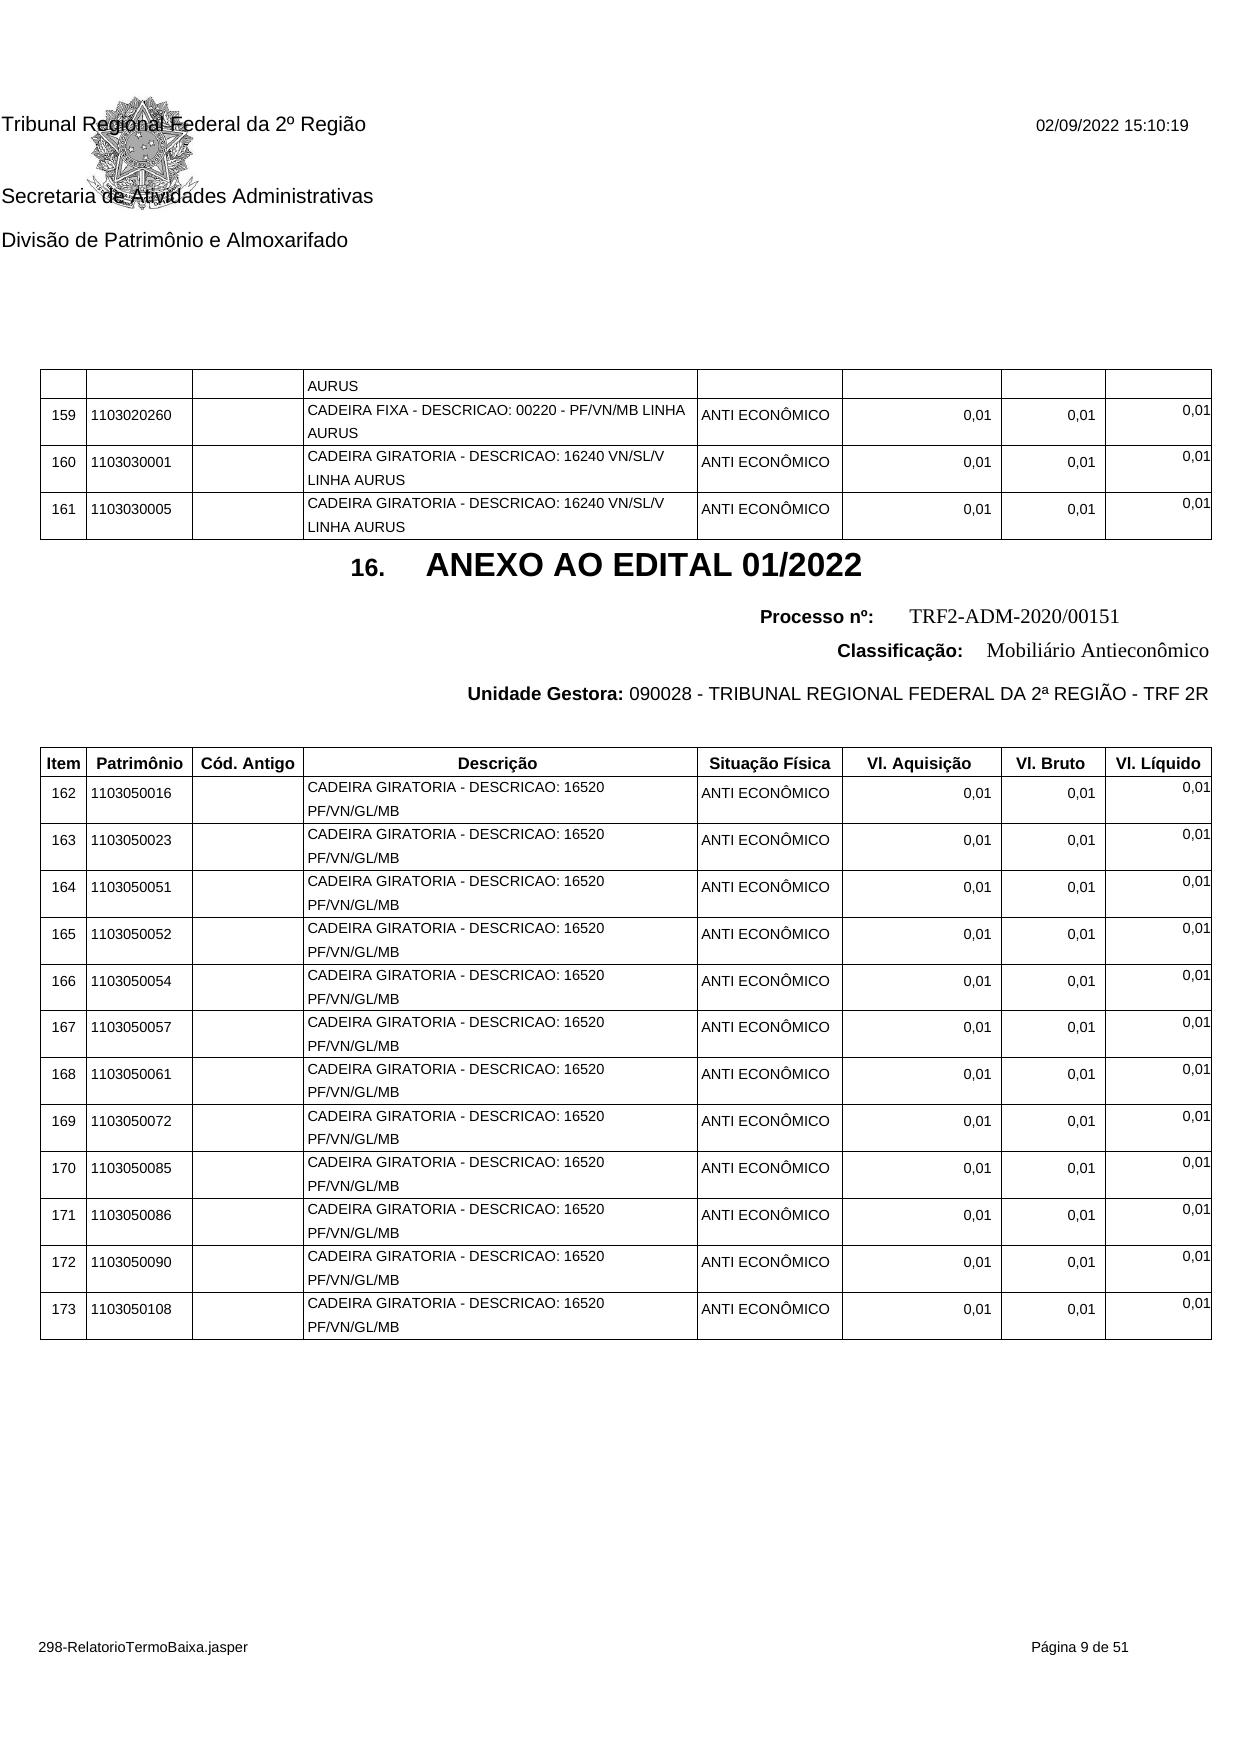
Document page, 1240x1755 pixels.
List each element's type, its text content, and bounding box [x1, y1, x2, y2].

table_cell [193, 1293, 303, 1338]
table_cell 167 [41, 1011, 86, 1057]
table_header Item [41, 748, 86, 776]
table_cell CADEIRA GIRATORIA - DESCRICAO: 16520 PF/VN/GL/MB [304, 965, 697, 1010]
table_cell 1103050072 [87, 1105, 192, 1151]
table_cell 0,01 [1106, 871, 1211, 917]
table_cell 0,01 [1002, 1293, 1105, 1338]
table_cell 161 [41, 493, 86, 539]
table_cell 0,01 [843, 824, 1001, 870]
table_cell 0,01 [843, 1246, 1001, 1292]
table_cell ANTI ECONÔMICO [698, 871, 842, 917]
table_cell 0,01 [1002, 1152, 1105, 1198]
table_cell [193, 1105, 303, 1151]
table_cell 0,01 [1002, 1105, 1105, 1151]
table_cell 1103050054 [87, 965, 192, 1010]
table_cell 0,01 [1002, 777, 1105, 823]
table_header Situação Física [698, 748, 842, 776]
table_cell [193, 1199, 303, 1245]
table_cell ANTI ECONÔMICO [698, 446, 842, 492]
table_cell ANTI ECONÔMICO [698, 1011, 842, 1057]
table_cell [193, 1011, 303, 1057]
table_cell [193, 965, 303, 1010]
table_cell 0,01 [1106, 918, 1211, 963]
table_cell [193, 493, 303, 539]
table_cell 1103050051 [87, 871, 192, 917]
table_cell ANTI ECONÔMICO [698, 399, 842, 445]
table_cell CADEIRA GIRATORIA - DESCRICAO: 16520 PF/VN/GL/MB [304, 1011, 697, 1057]
table_cell [193, 1152, 303, 1198]
table_cell 0,01 [1106, 1105, 1211, 1151]
table_cell 0,01 [843, 1058, 1001, 1104]
table_cell ANTI ECONÔMICO [698, 918, 842, 963]
text Unidade Gestora: 090028 - TRIBUNAL REGIONAL FEDERAL DA 2ª REGIÃO - TRF 2R [0, 674, 1214, 707]
table_cell 0,01 [1002, 1011, 1105, 1057]
table_cell [41, 370, 86, 398]
table_header Vl. Aquisição [843, 748, 1001, 776]
table_cell CADEIRA GIRATORIA - DESCRICAO: 16520 PF/VN/GL/MB [304, 1105, 697, 1151]
table_cell 0,01 [1106, 824, 1211, 870]
table_cell ANTI ECONÔMICO [698, 824, 842, 870]
table_cell ANTI ECONÔMICO [698, 1152, 842, 1198]
table_cell CADEIRA GIRATORIA - DESCRICAO: 16520 PF/VN/GL/MB [304, 1199, 697, 1245]
table_cell 0,01 [1106, 1246, 1211, 1292]
table_cell 0,01 [843, 446, 1001, 492]
table_cell CADEIRA GIRATORIA - DESCRICAO: 16520 PF/VN/GL/MB [304, 1246, 697, 1292]
table_cell ANTI ECONÔMICO [698, 1246, 842, 1292]
table_cell 0,01 [843, 965, 1001, 1010]
table_cell 1103050016 [87, 777, 192, 823]
table_header Descrição [304, 748, 697, 776]
table_cell CADEIRA GIRATORIA - DESCRICAO: 16520 PF/VN/GL/MB [304, 1293, 697, 1338]
table_cell 1103020260 [87, 399, 192, 445]
table_cell ANTI ECONÔMICO [698, 1293, 842, 1338]
table_cell 0,01 [1002, 965, 1105, 1010]
text Classificação: Mobiliário Antieconômico [0, 640, 1214, 662]
text Processo nº: TRF2-ADM-2020/00151 [0, 606, 1214, 628]
table_cell 0,01 [843, 918, 1001, 963]
table_cell 0,01 [1106, 965, 1211, 1010]
table_cell 164 [41, 871, 86, 917]
subtitle ANEXO AO EDITAL 01/2022 [0, 545, 1213, 583]
table_cell 0,01 [1106, 1293, 1211, 1338]
table_cell 168 [41, 1058, 86, 1104]
table_cell AURUS [304, 370, 697, 398]
table_cell 0,01 [1106, 493, 1211, 539]
table_header Patrimônio [87, 748, 192, 776]
table_header Vl. Bruto [1002, 748, 1105, 776]
table_cell 0,01 [1002, 493, 1105, 539]
table_cell 159 [41, 399, 86, 445]
table_cell [193, 871, 303, 917]
table_cell 0,01 [843, 493, 1001, 539]
table_cell [1106, 370, 1211, 398]
table_cell 0,01 [1106, 1152, 1211, 1198]
table_cell 0,01 [843, 1293, 1001, 1338]
table_cell [698, 370, 842, 398]
table_cell 1103030005 [87, 493, 192, 539]
table_header Cód. Antigo [193, 748, 303, 776]
table_cell 0,01 [1002, 1058, 1105, 1104]
table_cell 1103050086 [87, 1199, 192, 1245]
table_cell CADEIRA GIRATORIA - DESCRICAO: 16520 PF/VN/GL/MB [304, 1152, 697, 1198]
table_cell 0,01 [1106, 446, 1211, 492]
table_cell 0,01 [843, 1105, 1001, 1151]
table_cell 0,01 [1106, 1199, 1211, 1245]
table_cell 0,01 [843, 1152, 1001, 1198]
table_cell 0,01 [1106, 1011, 1211, 1057]
table_cell 0,01 [843, 1199, 1001, 1245]
table_cell ANTI ECONÔMICO [698, 777, 842, 823]
table_cell 0,01 [1002, 399, 1105, 445]
table_cell 0,01 [1002, 824, 1105, 870]
table_cell 160 [41, 446, 86, 492]
table_cell ANTI ECONÔMICO [698, 965, 842, 1010]
table_cell [193, 1246, 303, 1292]
table_cell 1103050023 [87, 824, 192, 870]
table_cell 0,01 [1002, 1199, 1105, 1245]
table_cell ANTI ECONÔMICO [698, 1199, 842, 1245]
table_cell CADEIRA GIRATORIA - DESCRICAO: 16240 VN/SL/V LINHA AURUS [304, 493, 697, 539]
table_cell 169 [41, 1105, 86, 1151]
table_cell CADEIRA GIRATORIA - DESCRICAO: 16240 VN/SL/V LINHA AURUS [304, 446, 697, 492]
table_cell 0,01 [1002, 871, 1105, 917]
table_cell CADEIRA GIRATORIA - DESCRICAO: 16520 PF/VN/GL/MB [304, 871, 697, 917]
table_cell 166 [41, 965, 86, 1010]
table_cell ANTI ECONÔMICO [698, 1105, 842, 1151]
table_cell [87, 370, 192, 398]
table_cell CADEIRA GIRATORIA - DESCRICAO: 16520 PF/VN/GL/MB [304, 777, 697, 823]
table_cell 171 [41, 1199, 86, 1245]
table_cell [843, 370, 1001, 398]
table_cell 1103050057 [87, 1011, 192, 1057]
table_cell CADEIRA GIRATORIA - DESCRICAO: 16520 PF/VN/GL/MB [304, 824, 697, 870]
table_cell 172 [41, 1246, 86, 1292]
table_cell 1103050061 [87, 1058, 192, 1104]
table_cell 0,01 [843, 871, 1001, 917]
table_cell 0,01 [1106, 777, 1211, 823]
table_cell 1103050090 [87, 1246, 192, 1292]
table_cell 0,01 [843, 1011, 1001, 1057]
table_header Vl. Líquido [1106, 748, 1211, 776]
table_cell [193, 777, 303, 823]
table_cell 173 [41, 1293, 86, 1338]
table_cell [193, 824, 303, 870]
table_cell 1103030001 [87, 446, 192, 492]
table_cell 162 [41, 777, 86, 823]
table_cell CADEIRA GIRATORIA - DESCRICAO: 16520 PF/VN/GL/MB [304, 918, 697, 963]
table_cell 1103050085 [87, 1152, 192, 1198]
table_cell 0,01 [843, 399, 1001, 445]
table_cell [193, 1058, 303, 1104]
table_cell [193, 399, 303, 445]
table_cell 1103050108 [87, 1293, 192, 1338]
table_cell 0,01 [1106, 399, 1211, 445]
table_cell 1103050052 [87, 918, 192, 963]
table_cell 163 [41, 824, 86, 870]
table_cell [193, 918, 303, 963]
table_cell [1002, 370, 1105, 398]
table_cell ANTI ECONÔMICO [698, 493, 842, 539]
table_cell [193, 370, 303, 398]
table_cell 0,01 [1002, 446, 1105, 492]
table_cell ANTI ECONÔMICO [698, 1058, 842, 1104]
table_cell CADEIRA GIRATORIA - DESCRICAO: 16520 PF/VN/GL/MB [304, 1058, 697, 1104]
table_cell [193, 446, 303, 492]
table_cell CADEIRA FIXA - DESCRICAO: 00220 - PF/VN/MB LINHA AURUS [304, 399, 697, 445]
table_cell 0,01 [1106, 1058, 1211, 1104]
table_cell 0,01 [1002, 1246, 1105, 1292]
table_cell 0,01 [843, 777, 1001, 823]
table_cell 0,01 [1002, 918, 1105, 963]
table_cell 165 [41, 918, 86, 963]
table_cell 170 [41, 1152, 86, 1198]
